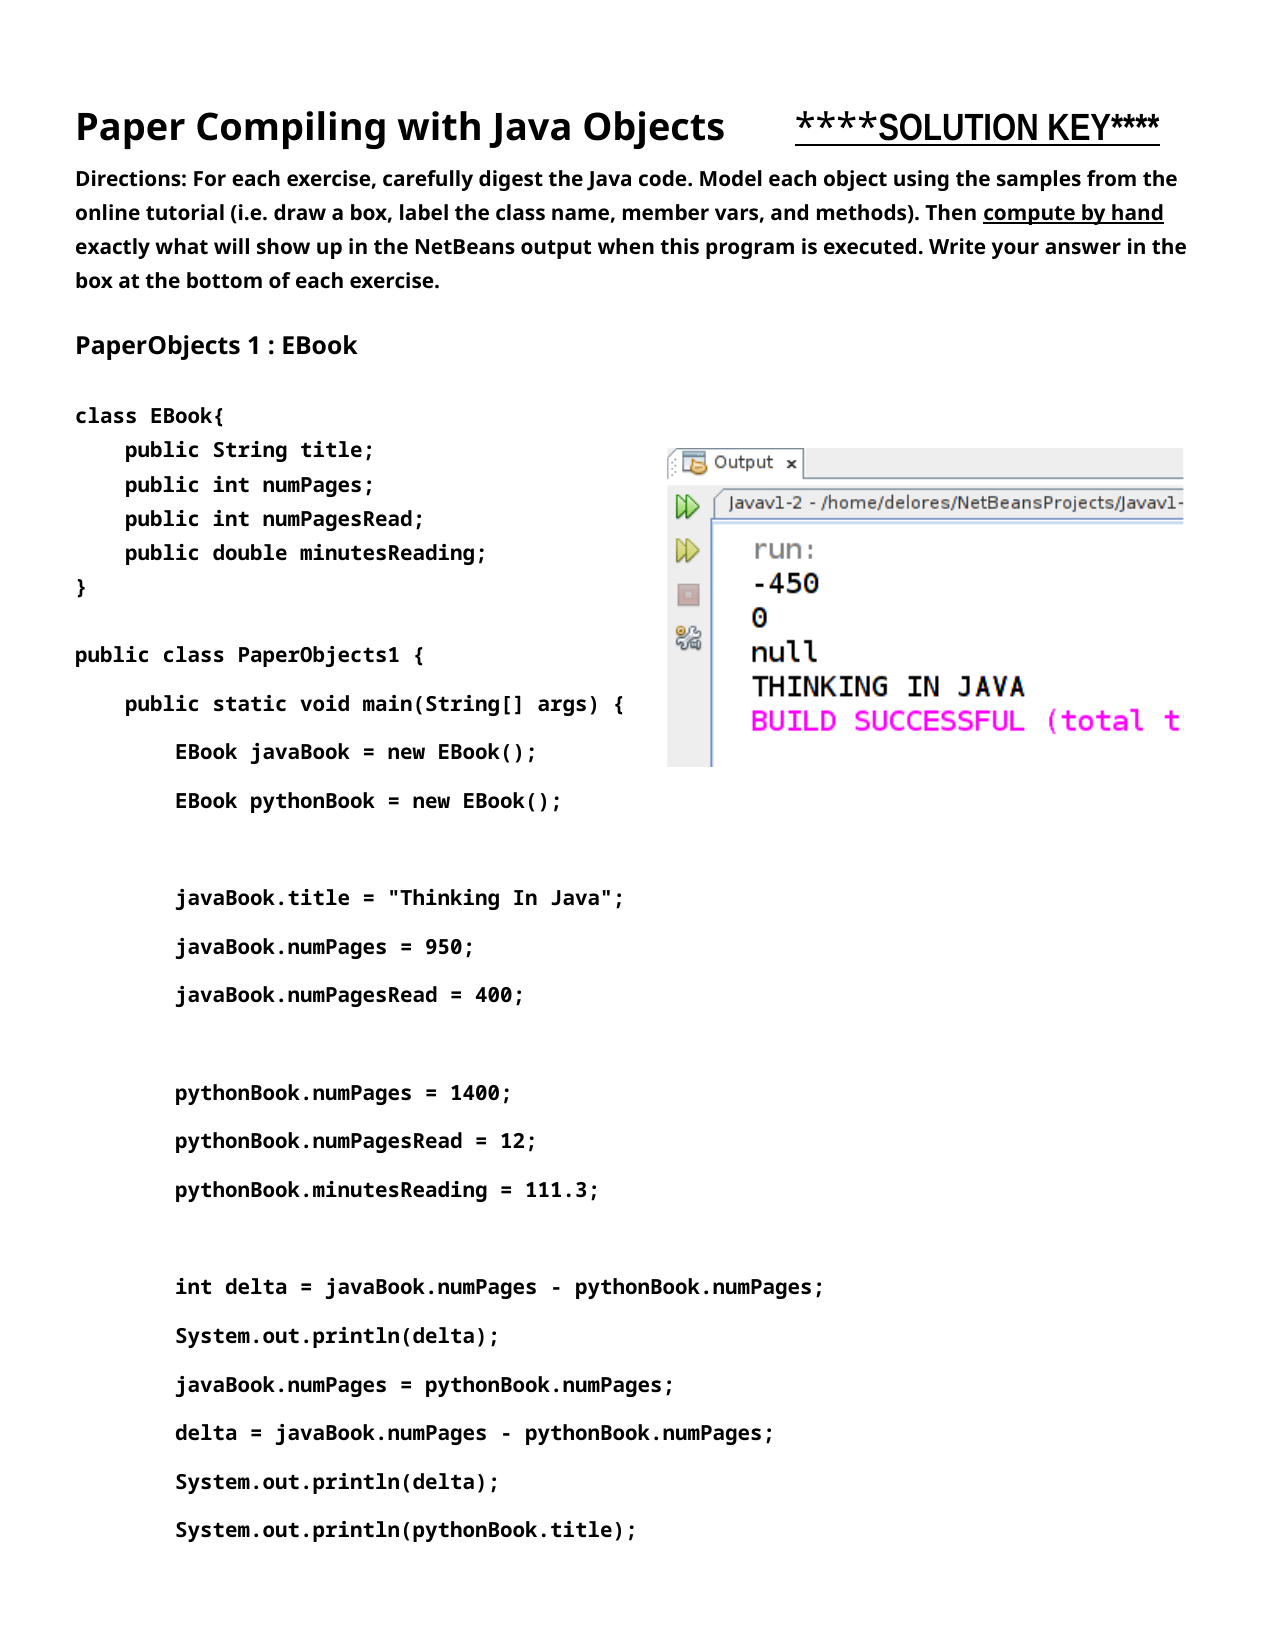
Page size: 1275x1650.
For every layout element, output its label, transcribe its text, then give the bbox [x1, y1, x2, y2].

text pythonBook.minutesReading = 111.3; [75, 1175, 1200, 1203]
text EBook javaBook = new EBook(); [75, 737, 667, 766]
text javaBook.numPagesRead = 400; [75, 981, 1200, 1009]
text public static void main(String[] args) { [75, 689, 667, 717]
text [1184, 470, 1200, 498]
text javaBook.numPages = 950; [75, 932, 1200, 960]
text System.out.println(delta); [75, 1467, 1200, 1495]
text public double minutesReading; [75, 538, 667, 566]
text public int numPagesRead; [75, 504, 667, 532]
text class EBook{ [75, 402, 1200, 430]
text [1184, 572, 1200, 600]
text delta = javaBook.numPages - pythonBook.numPages; [75, 1418, 1200, 1447]
text Directions: For each exercise, carefully digest the Java code. Model each object using the samples from the online tutorial (i.e. draw a box, label the class name, member vars, and methods). Then compute by hand exactly what will show up in the NetBeans output when this program is executed. Write your answer in the box at the bottom of each exercise. [75, 164, 1200, 295]
text javaBook.numPages = pythonBook.numPages; [75, 1370, 1200, 1398]
text public class PaperObjects1 { [75, 640, 667, 668]
text } [75, 572, 667, 600]
text pythonBook.numPages = 1400; [75, 1078, 1200, 1106]
text int delta = javaBook.numPages - pythonBook.numPages; [75, 1272, 1200, 1301]
text pythonBook.numPagesRead = 12; [75, 1126, 1200, 1155]
text public int numPages; [75, 470, 667, 498]
picture [667, 448, 1184, 767]
text javaBook.title = "Thinking In Java"; [75, 883, 1200, 912]
text EBook pythonBook = new EBook(); [75, 786, 1200, 814]
subtitle PaperObjects 1 : EBook [75, 327, 1200, 361]
subtitle Paper Compiling with Java Objects ****SOLUTION KEY**** [75, 100, 1200, 152]
text System.out.println(pythonBook.title); [75, 1516, 1200, 1544]
text System.out.println(delta); [75, 1321, 1200, 1349]
text public String title; [75, 436, 1200, 464]
